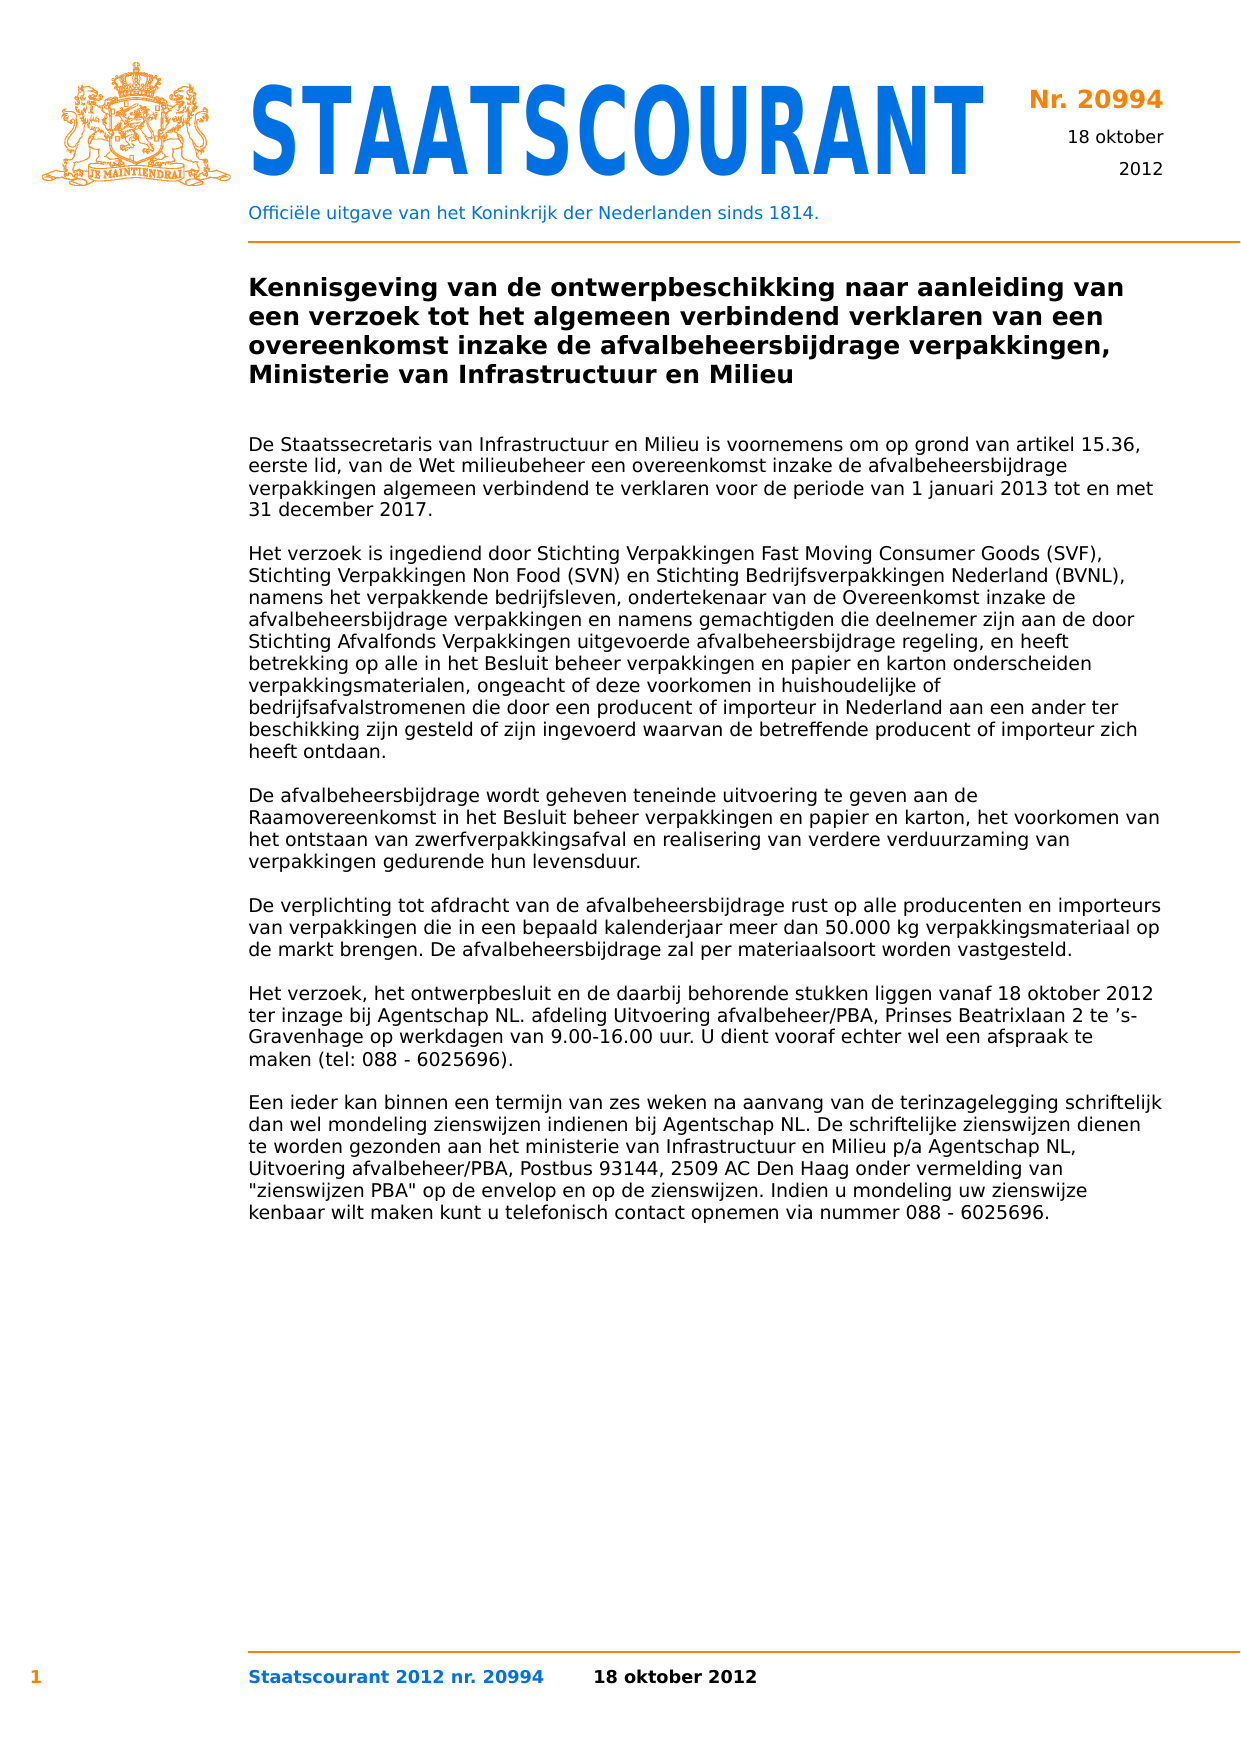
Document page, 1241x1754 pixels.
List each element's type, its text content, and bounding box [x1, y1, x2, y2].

text De verplichting tot afdracht van de afvalbeheersbijdrage rust op alle producenten en importeurs van verpakkingen die in een bepaald kalenderjaar meer dan 50.000 kg verpakkingsmateriaal op de markt brengen. De afvalbeheersbijdrage zal per materiaalsoort worden vastgesteld. [248, 895, 1163, 961]
text Het verzoek, het ontwerpbesluit en de daarbij behorende stukken liggen vanaf 18 oktober 2012 ter inzage bij Agentschap NL. afdeling Uitvoering afvalbeheer/PBA, Prinses Beatrixlaan 2 te ’s-Gravenhage op werkdagen van 9.00-16.00 uur. U dient vooraf echter wel een afspraak te maken (tel: 088 - 6025696). [248, 982, 1163, 1070]
picture [41, 62, 231, 186]
text Een ieder kan binnen een termijn van zes weken na aanvang van de terinzagelegging schriftelijk dan wel mondeling zienswijzen indienen bij Agentschap NL. De schriftelijke zienswijzen dienen te worden gezonden aan het ministerie van Infrastructuur en Milieu p/a Agentschap NL, Uitvoering afvalbeheer/PBA, Postbus 93144, 2509 AC Den Haag onder vermelding van "zienswijzen PBA" op de envelop en op de zienswijzen. Indien u mondeling uw zienswijze kenbaar wilt maken kunt u telefonisch contact opnemen via nummer 088 - 6025696. [248, 1092, 1163, 1224]
subtitle Kennisgeving van de ontwerpbeschikking naar aanleiding van een verzoek tot het algemeen verbindend verklaren van een overeenkomst inzake de afvalbeheersbijdrage verpakkingen, Ministerie van Infrastructuur en Milieu [248, 273, 1163, 390]
table_header STAATSCOURANT [248, 62, 998, 203]
table_header [25, 62, 248, 241]
table_cell Officiële uitgave van het Koninkrijk der Nederlanden sinds 1814. [248, 203, 1240, 241]
text De Staatssecretaris van Infrastructuur en Milieu is voornemens om op grond van artikel 15.36, eerste lid, van de Wet milieubeheer een overeenkomst inzake de afvalbeheersbijdrage verpakkingen algemeen verbindend te verklaren voor de periode van 1 januari 2013 tot en met 31 december 2017. [248, 433, 1163, 521]
table_header Nr. 20994 [998, 62, 1240, 121]
table_cell 18 oktober [998, 121, 1240, 153]
table_cell 2012 [998, 153, 1240, 203]
text De afvalbeheersbijdrage wordt geheven teneinde uitvoering te geven aan de Raamovereenkomst in het Besluit beheer verpakkingen en papier en karton, het voorkomen van het ontstaan van zwerfverpakkingsafval en realisering van verdere verduurzaming van verpakkingen gedurende hun levensduur. [248, 785, 1163, 873]
text Het verzoek is ingediend door Stichting Verpakkingen Fast Moving Consumer Goods (SVF), Stichting Verpakkingen Non Food (SVN) en Stichting Bedrijfsverpakkingen Nederland (BVNL), namens het verpakkende bedrijfsleven, ondertekenaar van de Overeenkomst inzake de afvalbeheersbijdrage verpakkingen en namens gemachtigden die deelnemer zijn aan de door Stichting Afvalfonds Verpakkingen uitgevoerde afvalbeheersbijdrage regeling, en heeft betrekking op alle in het Besluit beheer verpakkingen en papier en karton onderscheiden verpakkingsmaterialen, ongeacht of deze voorkomen in huishoudelijke of bedrijfsafvalstromenen die door een producent of importeur in Nederland aan een ander ter beschikking zijn gesteld of zijn ingevoerd waarvan de betreffende producent of importeur zich heeft ontdaan. [248, 543, 1163, 763]
